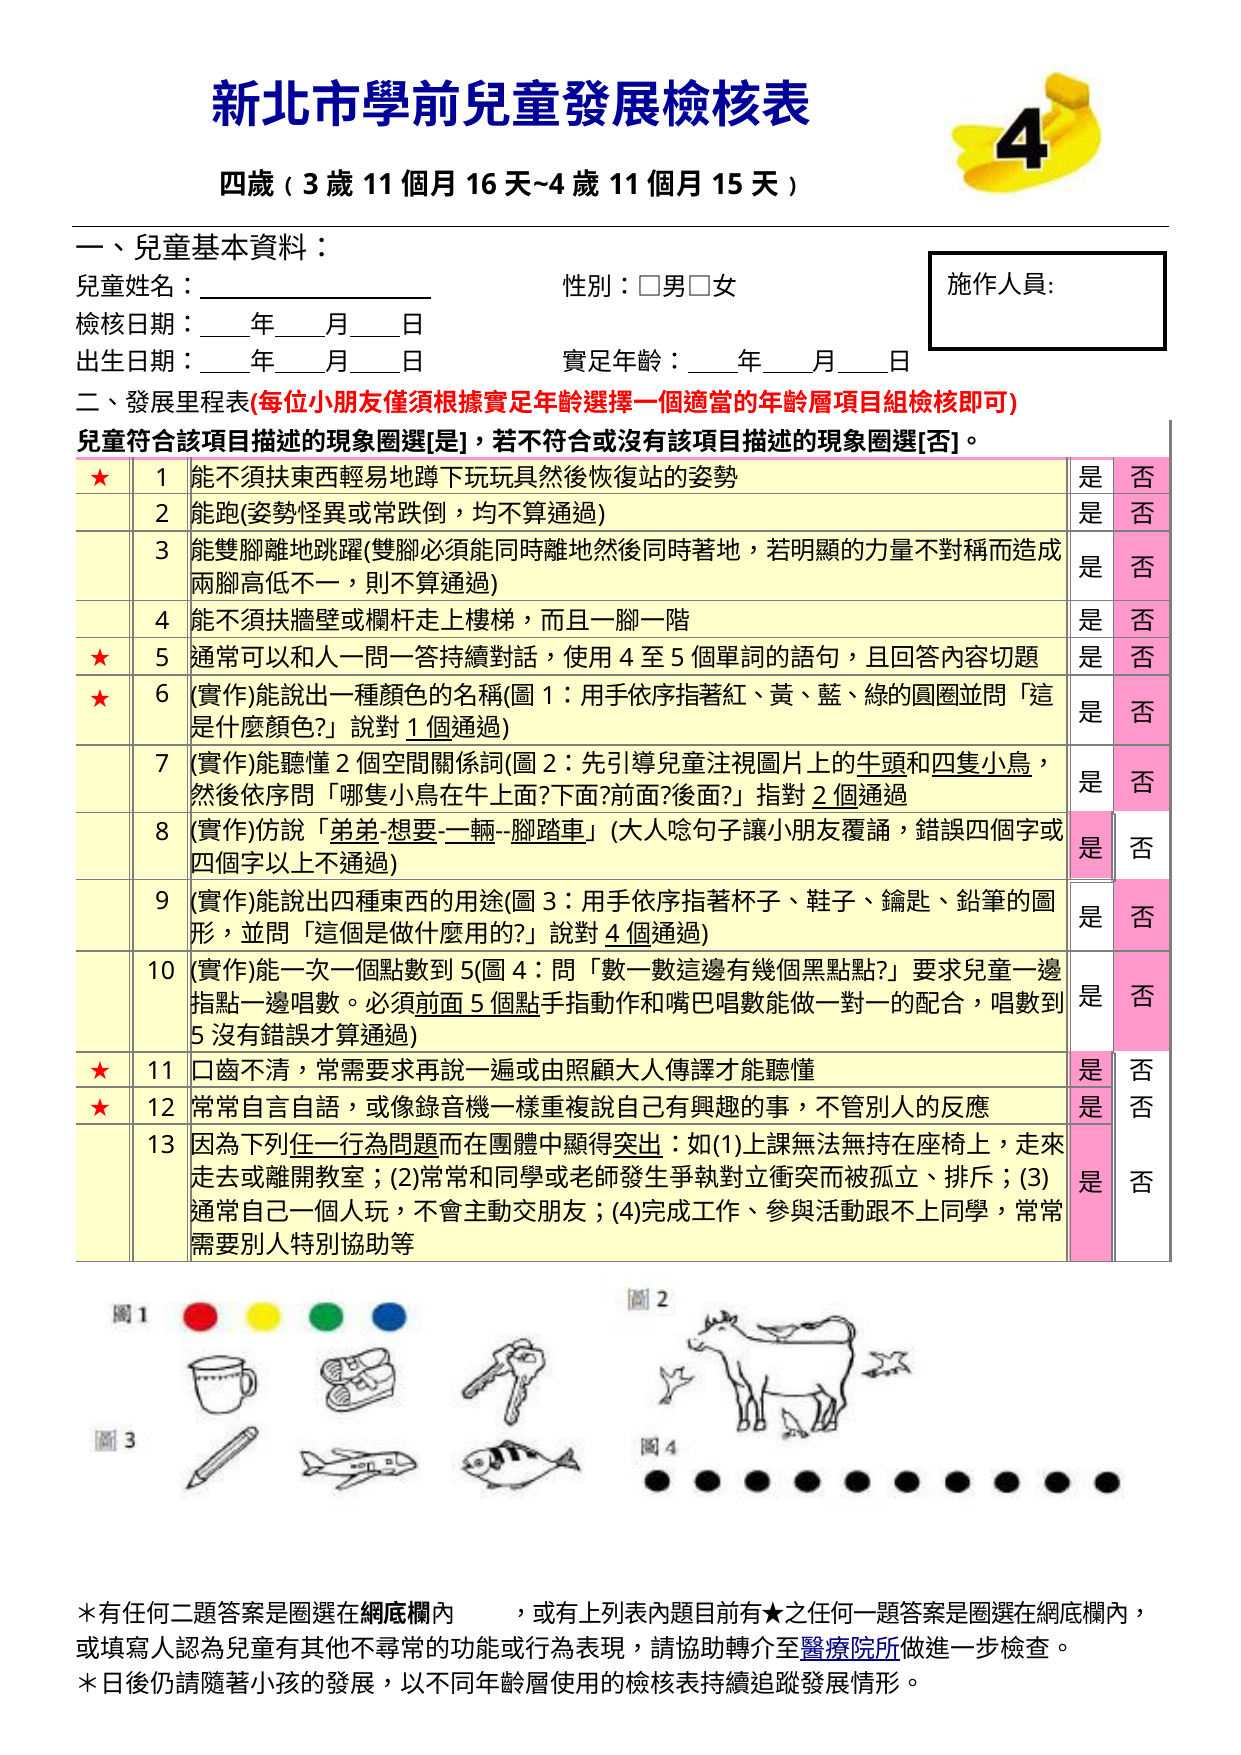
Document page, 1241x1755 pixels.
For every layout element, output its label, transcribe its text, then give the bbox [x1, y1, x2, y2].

subtitle [932, 255, 1163, 347]
table_cell 1 [134, 460, 187, 493]
table_cell 否 [1114, 601, 1169, 637]
table_cell 是 [1071, 676, 1113, 744]
table_cell 12 [134, 1088, 187, 1123]
table_cell 8 [134, 813, 187, 878]
table_cell 否 [1116, 815, 1169, 878]
table_cell 否 [1116, 1089, 1169, 1123]
table_header 兒童符合該項目描述的現象圈選[是]，若不符合或沒有該項目描述的現象圈選[否]。 [76, 423, 1169, 457]
table_cell 否 [1114, 532, 1169, 600]
table_cell 是 [1071, 746, 1113, 811]
table_cell [76, 813, 129, 878]
table_cell 否 [1114, 460, 1169, 493]
table_cell 能不須扶東西輕易地蹲下玩玩具然後恢復站的姿勢 [192, 460, 1066, 493]
table_cell 是 [1071, 952, 1113, 1051]
table_cell (實作)能一次一個點數到 5(圖 4：問「數一數這邊有幾個黑點點?」要求兒童一邊指點一邊唱數。必須前面 5 個點手指動作和嘴巴唱數能做一對一的配合，唱數到 5 沒有錯誤才算通過) [192, 952, 1066, 1051]
table_cell 11 [134, 1053, 187, 1086]
table_cell 否 [1116, 1126, 1169, 1261]
table_cell [76, 746, 129, 811]
table_cell 4 [134, 601, 187, 637]
table_cell [76, 532, 129, 600]
table_cell ★ [76, 676, 129, 744]
table_cell 5 [134, 638, 187, 674]
table_header 新北市學前兒童發展檢核表 [190, 63, 877, 147]
table_cell 是 [1071, 532, 1113, 600]
text 兒童姓名： 性別：□男□女檢核日期： 年 月 日 [75, 267, 738, 341]
table_cell 是 [1071, 1054, 1111, 1086]
table_cell 否 [1114, 676, 1169, 744]
table_cell 否 [1114, 746, 1169, 811]
table_cell 否 [1114, 494, 1169, 530]
text 二、發展里程表(每位小朋友僅須根據實足年齡選擇一個適當的年齡層項目組檢核即可) [75, 377, 1209, 420]
table_cell 是 [1071, 1125, 1111, 1261]
table_cell 9 [134, 880, 187, 950]
table_cell 是 [1071, 494, 1113, 530]
table_cell 10 [134, 952, 187, 1051]
table_cell 能跑(姿勢怪異或常跌倒，均不算通過) [192, 494, 1066, 530]
table_cell 2 [134, 494, 187, 530]
table_cell [76, 601, 129, 637]
table_cell 13 [134, 1125, 187, 1261]
text 出生日期： 年 月 日 實足年齡： 年 月 日 [75, 343, 1209, 377]
table_cell 是 [1071, 815, 1111, 878]
table_cell 否 [1114, 952, 1169, 1051]
table_cell ★ [76, 638, 129, 674]
table_cell ★ [76, 1053, 129, 1086]
table_cell 常常自言自語，或像錄音機一樣重複說自己有興趣的事，不管別人的反應 [192, 1088, 1066, 1123]
table_cell 是 [1071, 638, 1113, 674]
table_cell 四歲﹙3 歲 11 個月 16 天~4 歲 11 個月 15 天﹚ [190, 147, 877, 226]
table_cell 3 [134, 532, 187, 600]
table_cell (實作)能說出四種東西的用途(圖 3：用手依序指著杯子、鞋子、鑰匙、鉛筆的圖形，並問「這個是做什麼用的?」說對 4 個通過) [192, 880, 1066, 950]
table_cell 6 [134, 676, 187, 744]
table_cell [76, 880, 129, 950]
table_cell 是 [1071, 883, 1113, 950]
table_cell 通常可以和人一問一答持續對話，使用 4 至 5 個單詞的語句，且回答內容切題 [192, 638, 1066, 674]
table_cell 是 [1071, 1088, 1111, 1123]
table_cell 能不須扶牆壁或欄杆走上樓梯，而且一腳一階 [192, 601, 1066, 637]
table_cell 口齒不清，常需要求再說一遍或由照顧大人傳譯才能聽懂 [192, 1053, 1066, 1086]
subtitle 一、兒童基本資料： [75, 226, 1209, 267]
text 施作人員: [947, 264, 1163, 300]
table_cell 否 [1116, 1054, 1169, 1086]
table_cell 是 [1071, 460, 1113, 493]
table_cell (實作)仿說「弟弟-想要-一輛--腳踏車」(大人唸句子讓小朋友覆誦，錯誤四個字或 四個字以上不通過) [192, 813, 1066, 878]
table_cell (實作)能聽懂 2 個空間關係詞(圖 2：先引導兒童注視圖片上的牛頭和四隻小鳥， 然後依序問「哪隻小鳥在牛上面?下面?前面?後面?」指對 2 個通過 [192, 746, 1066, 811]
table_cell 否 [1114, 882, 1169, 950]
table_cell (實作)能說出一種顏色的名稱(圖 1：用手依序指著紅、黃、藍、綠的圓圈並問「這是什麼顏色?」說對 1 個通過) [192, 676, 1066, 744]
table_cell ★ [76, 460, 129, 493]
table_cell [76, 494, 129, 530]
table_cell 否 [1114, 638, 1169, 674]
table_cell [76, 952, 129, 1051]
table_cell 是 [1071, 601, 1113, 637]
table_cell [76, 1125, 129, 1261]
table_cell ★ [76, 1088, 129, 1123]
table_cell 因為下列任一行為問題而在團體中顯得突出：如(1)上課無法無持在座椅上，走來走去或離開教室；(2)常常和同學或老師發生爭執對立衝突而被孤立、排斥；(3) 通常自己一個人玩，不會主動交朋友；(4)完成工作、參與活動跟不上同學，常常需要別人特別協助等 [192, 1125, 1066, 1261]
table_cell 7 [134, 746, 187, 811]
table_cell 能雙腳離地跳躍(雙腳必須能同時離地然後同時著地，若明顯的力量不對稱而造成兩腳高低不一，則不算通過) [192, 532, 1066, 600]
table_header [877, 63, 1126, 226]
